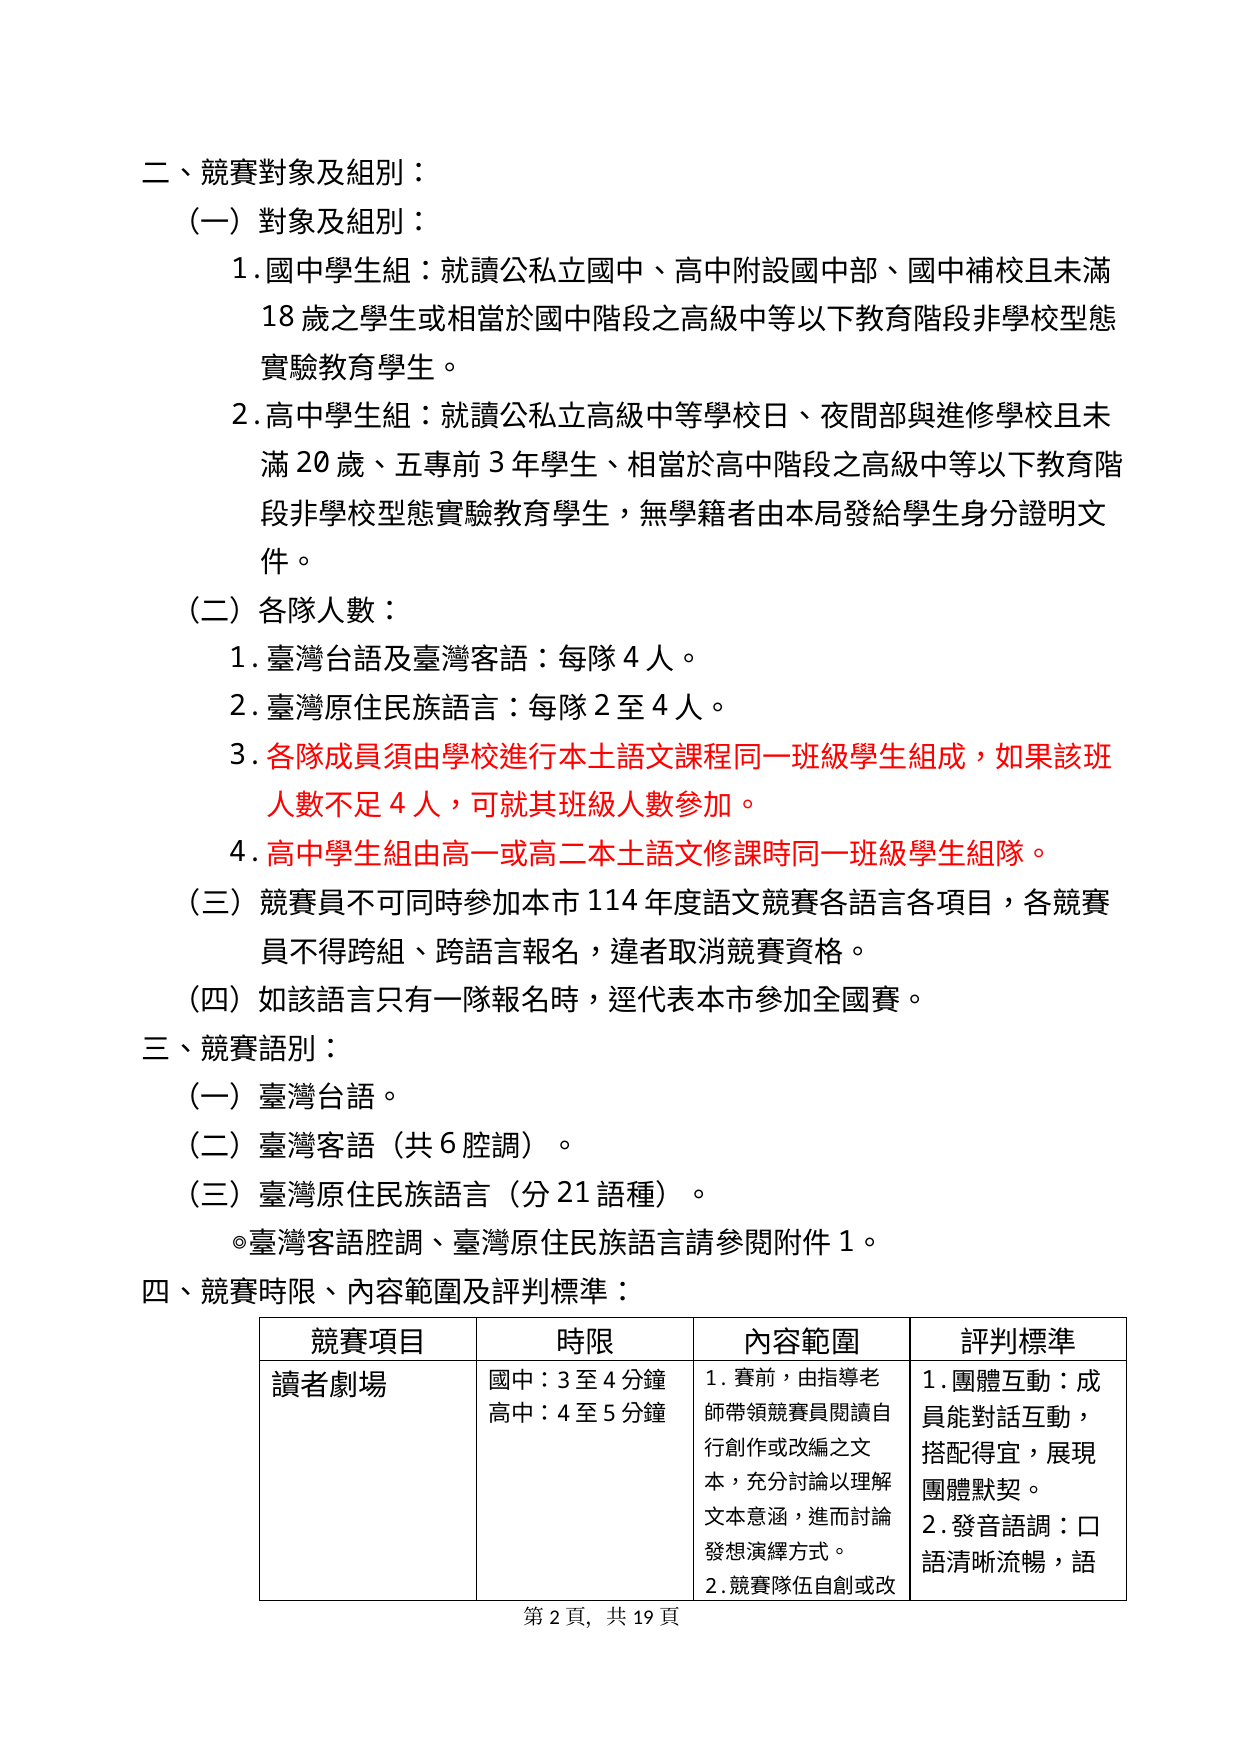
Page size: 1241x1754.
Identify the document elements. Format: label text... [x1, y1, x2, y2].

table_header 評判標準 [911, 1318, 1126, 1360]
text （四）如該語言只有一隊報名時，逕代表本市參加全國賽。 [112, 977, 1128, 1019]
text （三）競賽員不可同時參加本市114年度語文競賽各語言各項目，各競賽員不得跨組、跨語言報名，違者取消競賽資格。 [172, 879, 1128, 970]
table_cell 讀者劇場 [260, 1361, 476, 1600]
list 臺灣原住民族語言：每隊2至4人。 [229, 684, 1128, 727]
table_cell 國中：3至4分鐘 高中：4至5分鐘 [477, 1361, 693, 1600]
table_header 時限 [477, 1318, 693, 1360]
table_header 內容範圍 [694, 1318, 909, 1360]
text 三、競賽語別： [112, 1025, 1128, 1067]
text （三）臺灣原住民族語言（分21語種）。 [112, 1171, 1128, 1213]
table_cell 1. 賽前，由指導老師帶領競賽員閱讀自行創作或改編之文本，充分討論以理解文本意涵，進而討論發想演繹方式。 2.競賽隊伍自創或改 [694, 1361, 909, 1600]
table_header 競賽項目 [260, 1318, 476, 1360]
text 二、競賽對象及組別： [112, 150, 1128, 192]
text （二）各隊人數： [112, 587, 1128, 629]
list 臺灣台語及臺灣客語：每隊4人。 [229, 636, 1128, 678]
text （一）對象及組別： [112, 198, 1128, 241]
text ◎臺灣客語腔調、臺灣原住民族語言請參閱附件1。 [231, 1220, 1128, 1262]
list 高中學生組由高一或高二本土語文修課時同一班級學生組隊。 [229, 831, 1128, 873]
text 2.高中學生組：就讀公私立高級中等學校日、夜間部與進修學校且未滿20歲、五專前3年學生、相當於高中階段之高級中等以下教育階段非學校型態實驗教育學生，無學籍者由本局發給學生身分證明文件。 [231, 393, 1128, 581]
text （二）臺灣客語（共6腔調）。 [112, 1122, 1128, 1165]
text 1.國中學生組：就讀公私立國中、高中附設國中部、國中補校且未滿 18歲之學生或相當於國中階段之高級中等以下教育階段非學校型態實驗教育學生。 [231, 247, 1128, 387]
text （一）臺灣台語。 [112, 1074, 1128, 1116]
table_cell 1.團體互動：成員能對話互動，搭配得宜，展現團體默契。 2.發音語調：口語清晰流暢，語 [911, 1361, 1126, 1600]
text 四、競賽時限、內容範圍及評判標準： [112, 1268, 1128, 1311]
list 各隊成員須由學校進行本土語文課程同一班級學生組成，如果該班人數不足4人，可就其班級人數參加。 [229, 733, 1128, 824]
